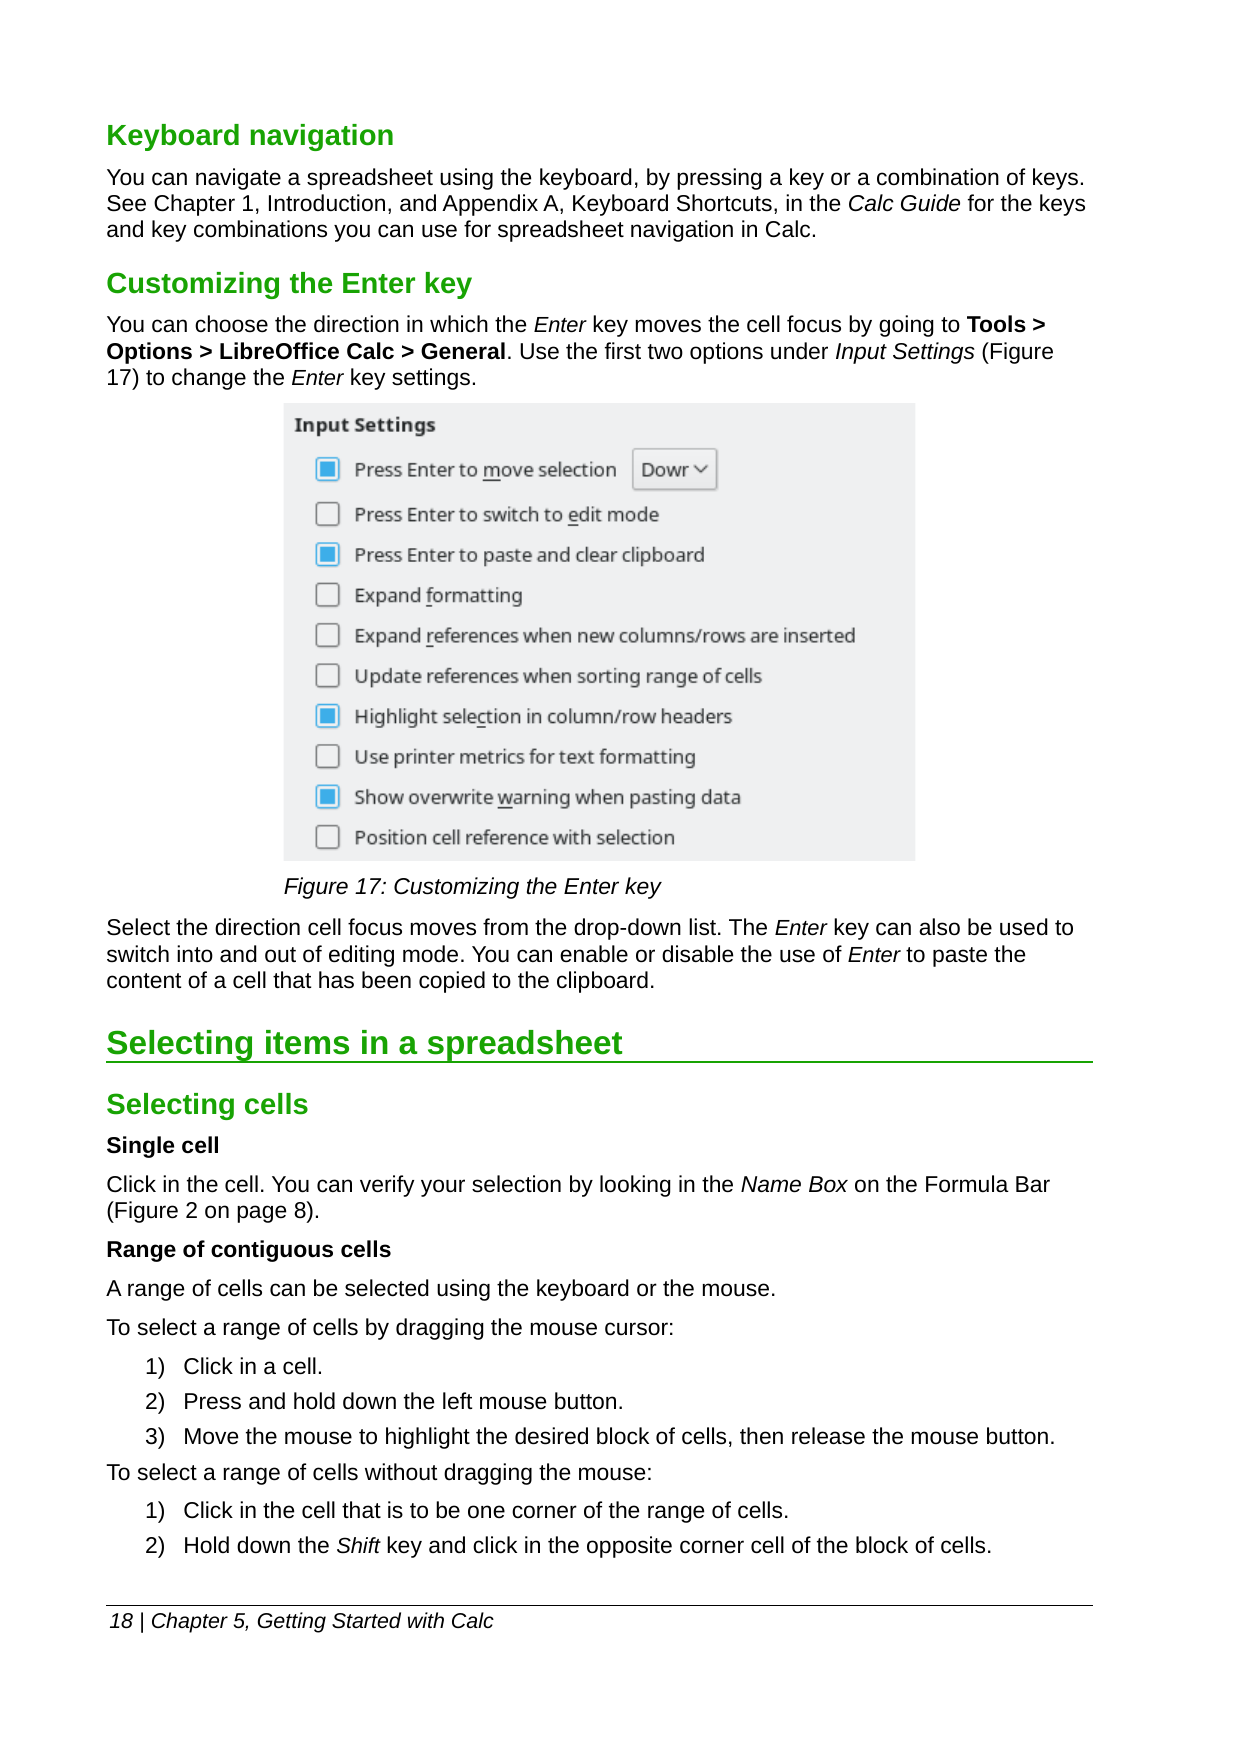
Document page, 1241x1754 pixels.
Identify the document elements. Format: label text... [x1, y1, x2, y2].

subtitle Selecting cells [106, 1087, 1093, 1120]
list To select a range of cells by dragging the mouse cursor: [106, 1314, 1093, 1340]
text Select the direction cell focus moves from the drop-down list. The Enter key can also be used to switch into and out of editing mode. You can enable or disable the use of Enter to paste the content of a cell that has been copied to the clipboard. [106, 914, 1093, 993]
list To select a range of cells without dragging the mouse: [106, 1458, 1093, 1485]
text You can choose the direction in which the Enter key moves the cell focus by going to Tools > Options > LibreOffice Calc > General. Use the first two options under Input Settings (Figure 17) to change the Enter key settings. [106, 311, 1093, 391]
text Single cell [106, 1132, 1093, 1158]
picture [283, 403, 916, 861]
list Press and hold down the left mouse button. [165, 1388, 1093, 1414]
subtitle Keyboard navigation [106, 118, 1093, 152]
subtitle Customizing the Enter key [106, 266, 1093, 300]
subtitle Selecting items in a spreadsheet [106, 1023, 1093, 1061]
list Click in a cell. [165, 1353, 1093, 1379]
text Click in the cell. You can verify your selection by looking in the Name Box on the Formula Bar (Figure 2 on page 8). [106, 1171, 1093, 1224]
text A range of cells can be selected using the keyboard or the mouse. [106, 1275, 1093, 1301]
text You can navigate a spreadsheet using the keyboard, by pressing a key or a combination of keys. See Chapter 1, Introduction, and Appendix A, Keyboard Shortcuts, in the Calc Guide for the keys and key combinations you can use for spreadsheet navigation in Calc. [106, 163, 1093, 242]
list Hold down the Shift key and click in the opposite corner cell of the block of cells. [165, 1532, 1093, 1559]
text Figure 17: Customizing the Enter key [283, 873, 915, 899]
text Range of contiguous cells [106, 1236, 1093, 1263]
list Click in the cell that is to be one corner of the range of cells. [165, 1497, 1093, 1524]
list Move the mouse to highlight the desired block of cells, then release the mouse button. [165, 1423, 1093, 1449]
